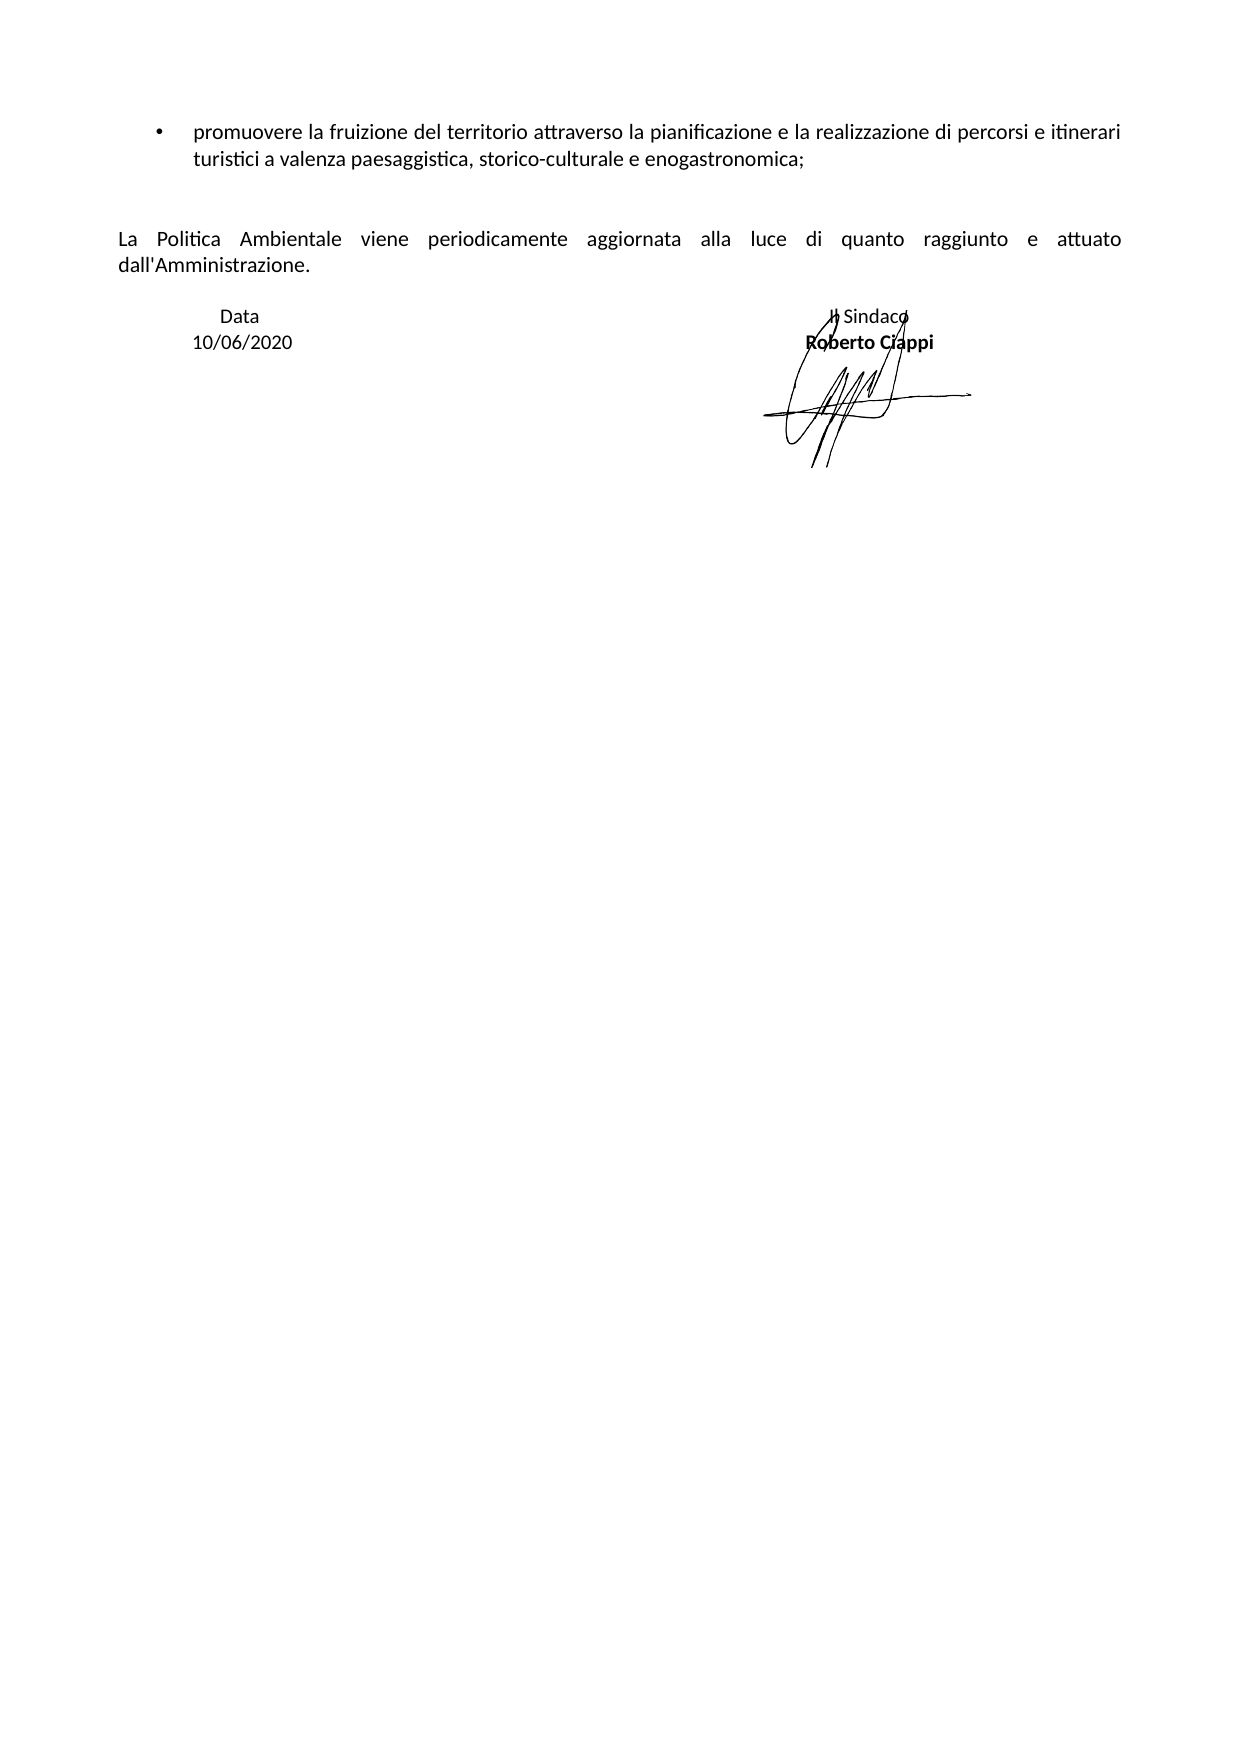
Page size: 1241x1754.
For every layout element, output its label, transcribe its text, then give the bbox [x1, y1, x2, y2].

text Data Il Sindaco [118, 303, 1122, 329]
text 10/06/2020 Roberto Ciappi [972, 329, 1122, 354]
picture [763, 310, 972, 468]
text La Politica Ambientale viene periodicamente aggiornata alla luce di quanto raggiunto e attuato dall'Amministrazione. [118, 225, 1122, 278]
list promuovere la fruizione del territorio attraverso la pianificazione e la realizzazione di percorsi e itinerari turistici a valenza paesaggistica, storico-culturale e enogastronomica; [156, 118, 1122, 171]
text 10/06/2020 Roberto Ciappi [118, 329, 763, 354]
